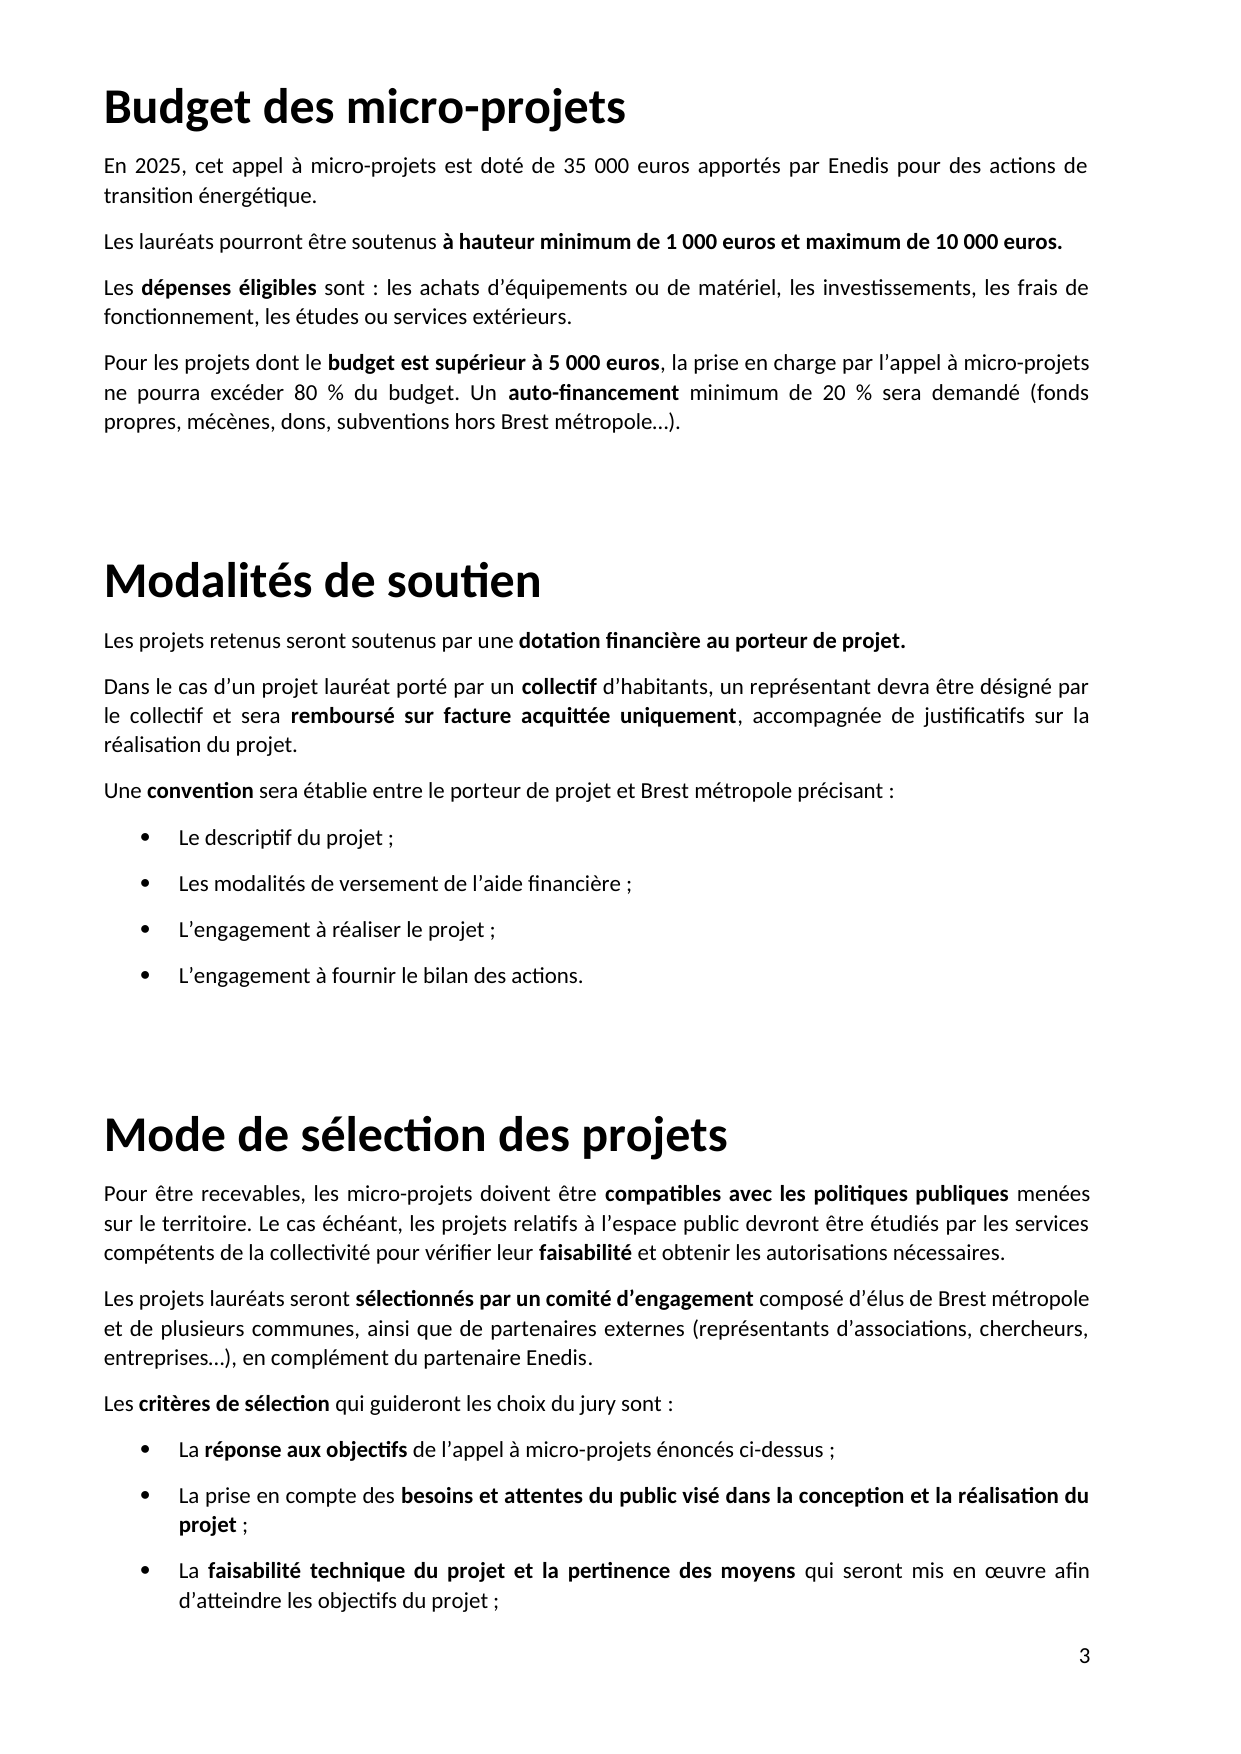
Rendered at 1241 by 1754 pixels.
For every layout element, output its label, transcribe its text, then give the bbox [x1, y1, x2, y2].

list L’engagement à réaliser le projet ; [141, 915, 1090, 943]
list La réponse aux objectifs de l’appel à micro-projets énoncés ci-dessus ; [141, 1435, 1090, 1463]
text En 2025, cet appel à micro-projets est doté de 35 000 euros apportés par Enedis pour des actions de transition énergétique. [103, 152, 1090, 209]
subtitle Mode de sélection des projets [103, 1103, 1090, 1164]
subtitle Modalités de soutien [103, 549, 1090, 610]
text Dans le cas d’un projet lauréat porté par un collectif d’habitants, un représentant devra être désigné par le collectif et sera remboursé sur facture acquittée uniquement, accompagnée de justificatifs sur la réalisation du projet. [103, 672, 1090, 759]
text Les lauréats pourront être soutenus à hauteur minimum de 1 000 euros et maximum de 10 000 euros. [103, 227, 1090, 255]
list L’engagement à fournir le bilan des actions. [141, 961, 1090, 989]
text Les projets lauréats seront sélectionnés par un comité d’engagement composé d’élus de Brest métropole et de plusieurs communes, ainsi que de partenaires externes (représentants d’associations, chercheurs, entreprises…), en complément du partenaire Enedis. [103, 1284, 1090, 1371]
text Pour être recevables, les micro-projets doivent être compatibles avec les politiques publiques menées sur le territoire. Le cas échéant, les projets relatifs à l’espace public devront être étudiés par les services compétents de la collectivité pour vérifier leur faisabilité et obtenir les autorisations nécessaires. [103, 1179, 1090, 1266]
list Les modalités de versement de l’aide financière ; [141, 869, 1090, 897]
list Le descriptif du projet ; [141, 823, 1090, 851]
text Pour les projets dont le budget est supérieur à 5 000 euros, la prise en charge par l’appel à micro-projets ne pourra excéder 80 % du budget. Un auto-financement minimum de 20 % sera demandé (fonds propres, mécènes, dons, subventions hors Brest métropole…). [103, 348, 1090, 435]
list La faisabilité technique du projet et la pertinence des moyens qui seront mis en œuvre afin d’atteindre les objectifs du projet ; [141, 1557, 1090, 1614]
text Les projets retenus seront soutenus par une dotation financière au porteur de projet. [103, 626, 1090, 654]
text Les critères de sélection qui guideront les choix du jury sont : [103, 1389, 1090, 1417]
text Les dépenses éligibles sont : les achats d’équipements ou de matériel, les investissements, les frais de fonctionnement, les études ou services extérieurs. [103, 273, 1090, 330]
text Une convention sera établie entre le porteur de projet et Brest métropole précisant : [103, 777, 1090, 805]
subtitle Budget des micro-projets [103, 75, 1090, 136]
list La prise en compte des besoins et attentes du public visé dans la conception et la réalisation du projet ; [141, 1481, 1090, 1538]
